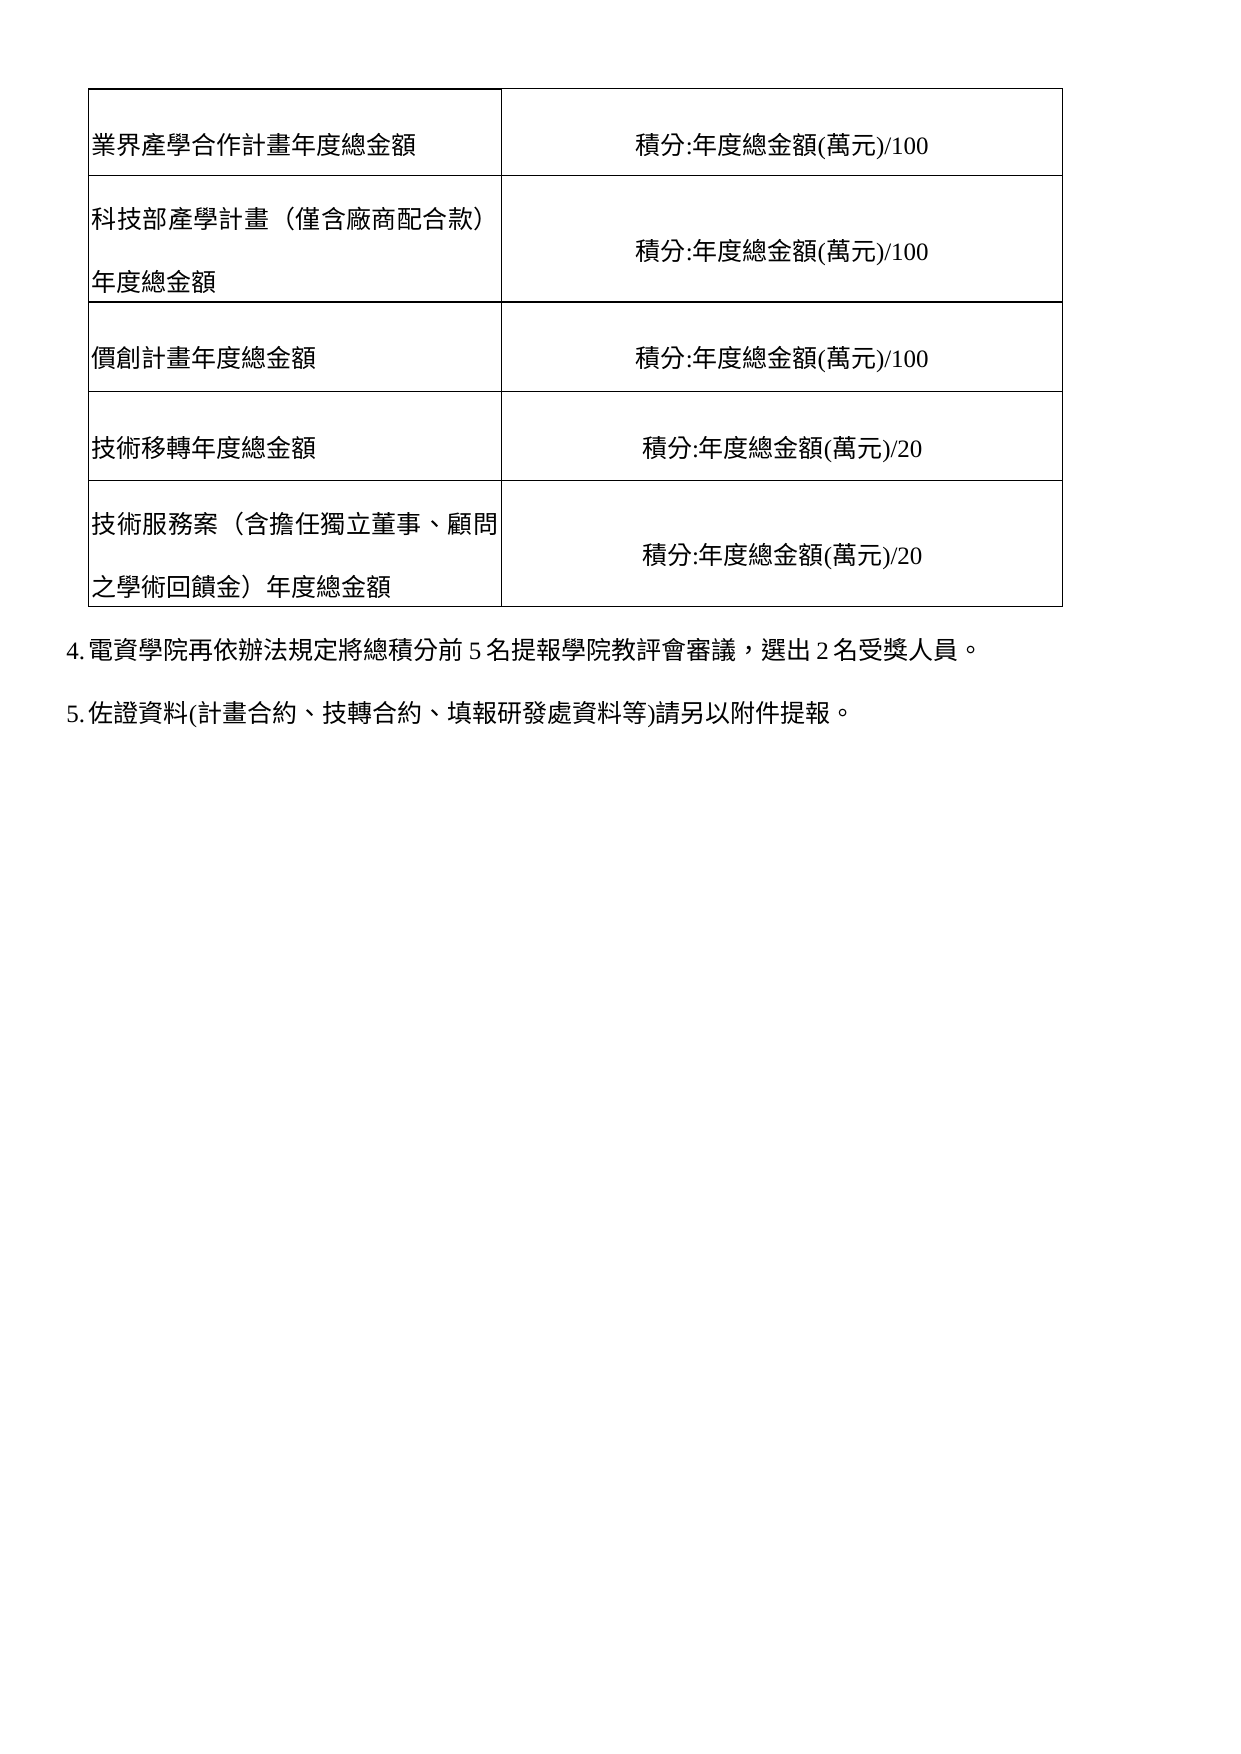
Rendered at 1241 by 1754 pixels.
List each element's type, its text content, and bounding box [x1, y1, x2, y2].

list 電資學院再依辦法規定將總積分前5名提報學院教評會審議，選出2名受獎人員。 [66, 607, 1152, 669]
table_cell 積分:年度總金額(萬元)/20 [502, 392, 1062, 480]
list 佐證資料(計畫合約、技轉合約、填報研發處資料等)請另以附件提報。 [66, 669, 1152, 732]
table_cell 科技部產學計畫（僅含廠商配合款）年度總金額 [89, 176, 501, 301]
table_cell 積分:年度總金額(萬元)/100 [502, 303, 1062, 391]
table_cell 技術移轉年度總金額 [89, 392, 501, 480]
table_cell 業界產學合作計畫年度總金額 [89, 90, 501, 175]
table_cell 技術服務案（含擔任獨立董事、顧問之學術回饋金）年度總金額 [89, 481, 501, 606]
table_cell 積分:年度總金額(萬元)/20 [502, 481, 1062, 606]
table_cell 價創計畫年度總金額 [89, 303, 501, 391]
table_cell 積分:年度總金額(萬元)/100 [502, 89, 1062, 175]
table_cell 積分:年度總金額(萬元)/100 [502, 176, 1062, 301]
